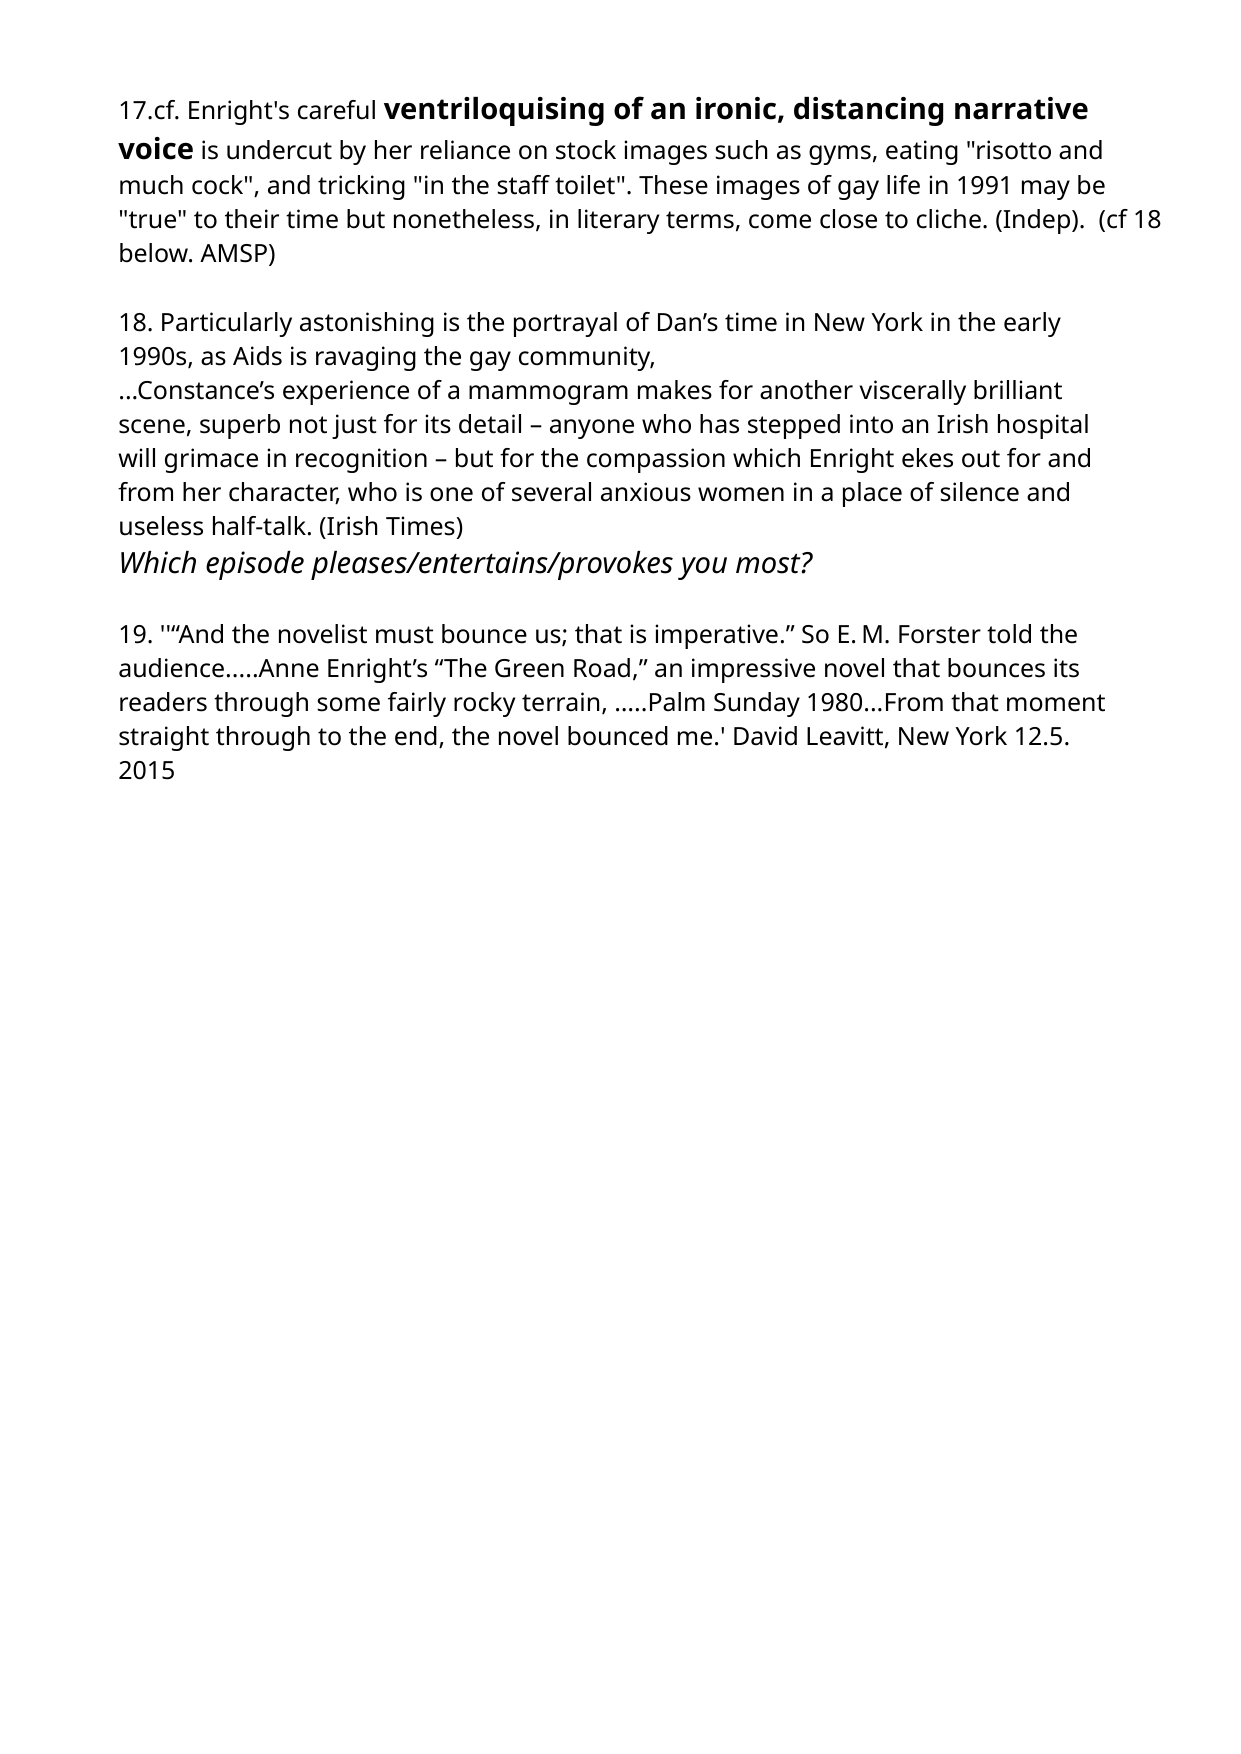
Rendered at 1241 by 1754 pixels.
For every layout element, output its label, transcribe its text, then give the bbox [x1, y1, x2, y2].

text 19. ''“And the novelist must bounce us; that is imperative.” So E. M. Forster told the audience.....Anne Enright’s “The Green Road,” an impressive novel that bounces its readers through some fairly rocky terrain, …..Palm Sunday 1980...From that moment straight through to the end, the novel bounced me.' David Leavitt, New York 12.5. 2015 [118, 616, 1122, 787]
text 17.cf. Enright's careful ventriloquising of an ironic, distancing narrative voice is undercut by her reliance on stock images such as gyms, eating "risotto and much cock", and tricking "in the staff toilet". These images of gay life in 1991 may be "true" to their time but nonetheless, in literary terms, come close to cliche. (Indep). (cf 18 below. AMSP) [118, 88, 1163, 270]
text ...Constance’s experience of a mammogram makes for another viscerally brilliant scene, superb not just for its detail – anyone who has stepped into an Irish hospital will grimace in recognition – but for the compassion which Enright ekes out for and from her character, who is one of several anxious women in a place of silence and useless half-talk. (Irish Times) [118, 372, 1122, 543]
text 18. Particularly astonishing is the portrayal of Dan’s time in New York in the early 1990s, as Aids is ravaging the gay community, [118, 304, 1122, 372]
text Which episode pleases/entertains/provokes you most? [118, 543, 1122, 582]
